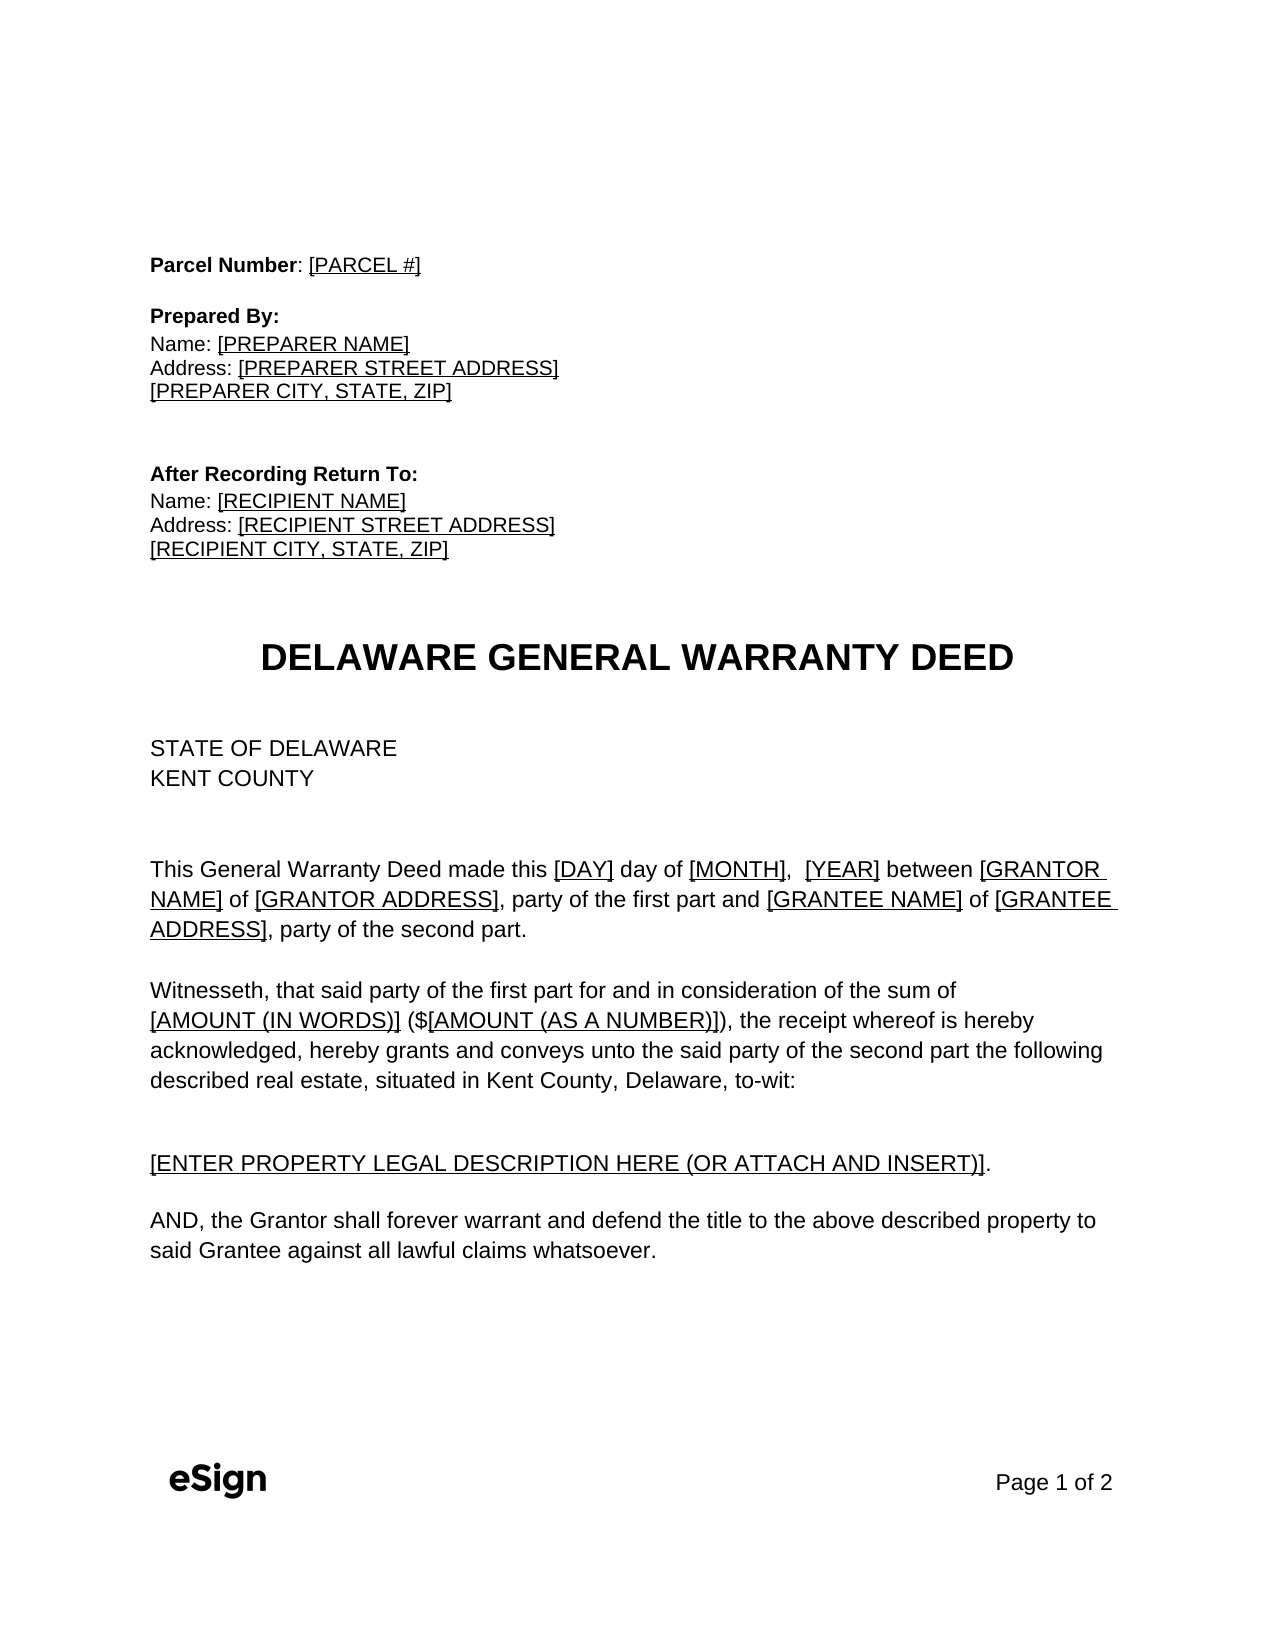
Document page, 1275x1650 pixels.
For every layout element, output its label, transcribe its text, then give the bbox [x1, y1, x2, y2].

text [PREPARER CITY, STATE, ZIP] [150, 379, 1125, 403]
text DELAWARE GENERAL WARRANTY DEED [150, 635, 1125, 678]
text Address: [RECIPIENT STREET ADDRESS] [150, 513, 1125, 537]
text Name: [RECIPIENT NAME] [150, 489, 1125, 513]
text [AMOUNT (IN WORDS)] ($[AMOUNT (AS A NUMBER)]), the receipt whereof is hereby acknowledged, hereby grants and conveys unto the said party of the second part the following described real estate, situated in Kent County, Delaware, to-wit: [150, 1007, 1125, 1094]
text This General Warranty Deed made this [DAY] day of [MONTH], [YEAR] between [GRANTOR NAME] of [GRANTOR ADDRESS], party of the first part and [GRANTEE NAME] of [GRANTEE ADDRESS], party of the second part. [150, 856, 1125, 943]
text KENT COUNTY [150, 765, 1125, 792]
text AND, the Grantor shall forever warrant and defend the title to the above described property to said Grantee against all lawful claims whatsoever. [150, 1207, 1125, 1263]
text Name: [PREPARER NAME] [150, 331, 1125, 355]
text Witnesseth, that said party of the first part for and in consideration of the sum of [150, 977, 1125, 1003]
text [ENTER PROPERTY LEGAL DESCRIPTION HERE (OR ATTACH AND INSERT)]. [150, 1150, 1125, 1177]
text STATE OF DELAWARE [150, 735, 1125, 761]
text After Recording Return To: [150, 462, 1125, 486]
text Prepared By: [150, 304, 1125, 328]
text [RECIPIENT CITY, STATE, ZIP] [150, 537, 1125, 561]
text Address: [PREPARER STREET ADDRESS] [150, 355, 1125, 379]
text Parcel Number: [PARCEL #] [150, 252, 1125, 276]
